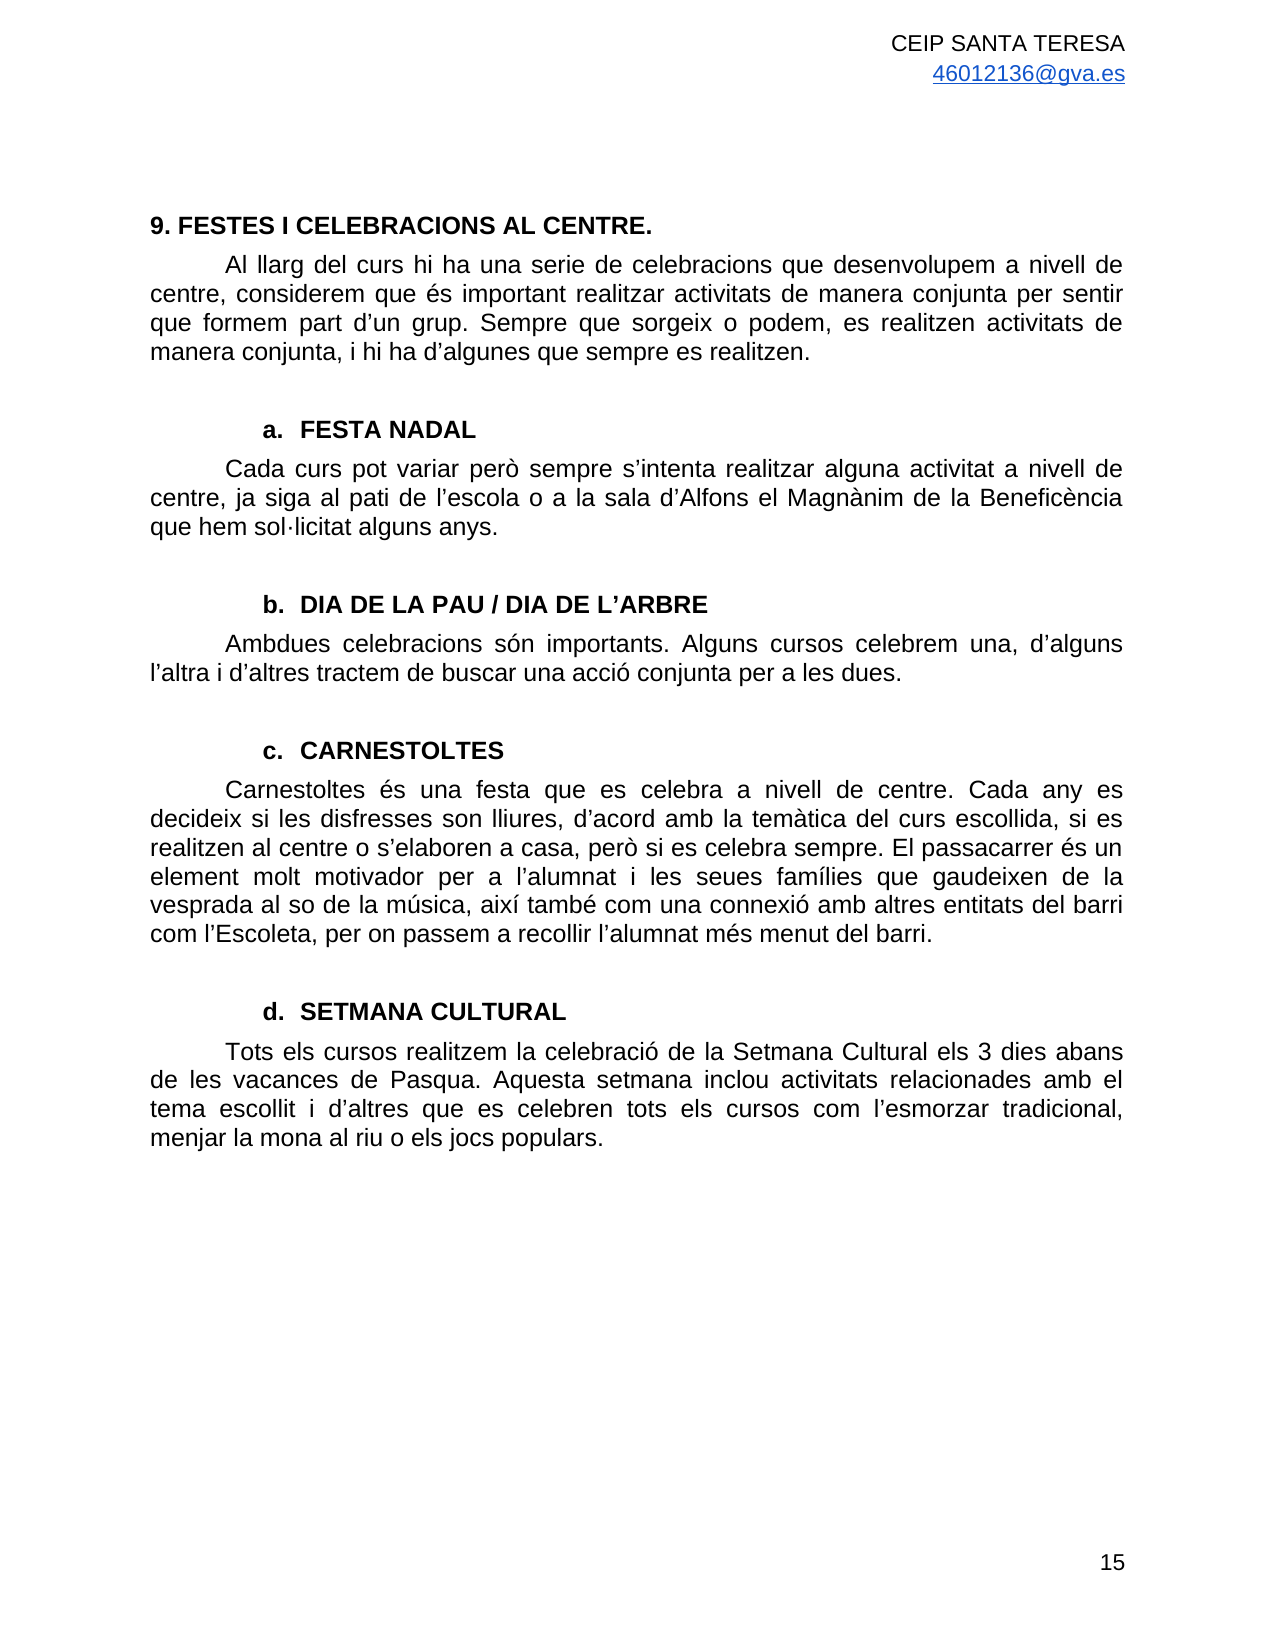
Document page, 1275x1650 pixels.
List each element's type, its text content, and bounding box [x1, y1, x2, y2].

text Ambdues celebracions són importants. Alguns cursos celebrem una, d’alguns l’altra i d’altres tractem de buscar una acció conjunta per a les dues. [150, 629, 1125, 687]
list SETMANA CULTURAL [262, 997, 1125, 1026]
text 9. FESTES I CELEBRACIONS AL CENTRE. [150, 211, 1125, 240]
text Cada curs pot variar però sempre s’intenta realitzar alguna activitat a nivell de centre, ja siga al pati de l’escola o a la sala d’Alfons el Magnànim de la Beneficència que hem sol·licitat alguns anys. [150, 454, 1125, 540]
list DIA DE LA PAU / DIA DE L’ARBRE [262, 590, 1125, 619]
list FESTA NADAL [262, 415, 1125, 444]
text Tots els cursos realitzem la celebració de la Setmana Cultural els 3 dies abans de les vacances de Pasqua. Aquesta setmana inclou activitats relacionades amb el tema escollit i d’altres que es celebren tots els cursos com l’esmorzar tradicional, menjar la mona al riu o els jocs populars. [150, 1037, 1125, 1152]
text Carnestoltes és una festa que es celebra a nivell de centre. Cada any es decideix si les disfresses son lliures, d’acord amb la temàtica del curs escollida, si es realitzen al centre o s’elaboren a casa, però si es celebra sempre. El passacarrer és un element molt motivador per a l’alumnat i les seues famílies que gaudeixen de la vesprada al so de la música, així també com una connexió amb altres entitats del barri com l’Escoleta, per on passem a recollir l’alumnat més menut del barri. [150, 775, 1125, 948]
list CARNESTOLTES [262, 736, 1125, 765]
text Al llarg del curs hi ha una serie de celebracions que desenvolupem a nivell de centre, considerem que és important realitzar activitats de manera conjunta per sentir que formem part d’un grup. Sempre que sorgeix o podem, es realitzen activitats de manera conjunta, i hi ha d’algunes que sempre es realitzen. [150, 250, 1125, 365]
